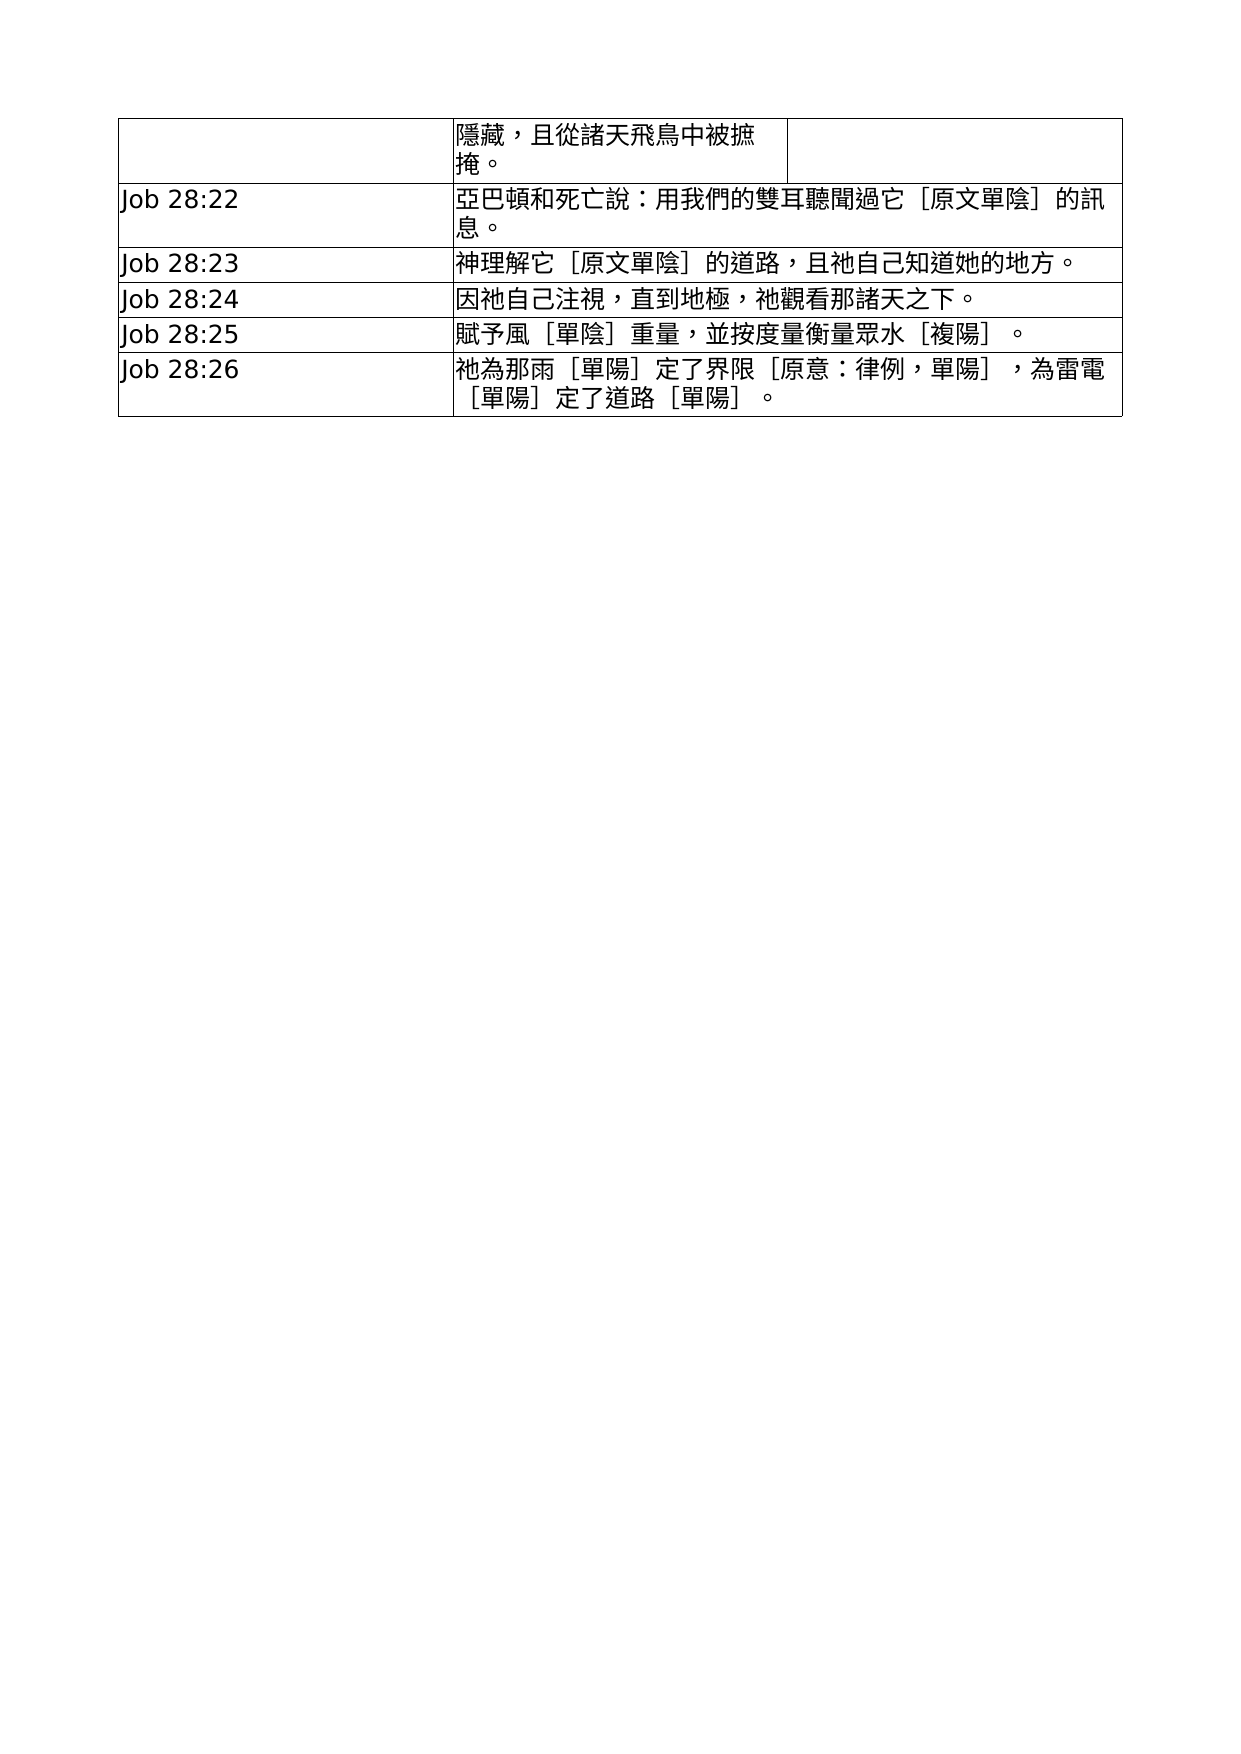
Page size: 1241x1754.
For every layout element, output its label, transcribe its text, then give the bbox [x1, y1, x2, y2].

table_cell 亞巴頓和死亡說：用我們的雙耳聽聞過它［原文單陰］的訊息。 [454, 184, 1122, 247]
table_cell 隱藏，且從諸天飛鳥中被摭掩。 [454, 119, 787, 182]
table_cell Job 28:25 [119, 318, 453, 352]
table_cell [119, 119, 453, 182]
table_cell [788, 119, 1122, 182]
table_cell Job 28:24 [119, 283, 453, 317]
table_cell 因祂自己注視，直到地極，祂觀看那諸天之下。 [454, 283, 1122, 317]
table_cell 祂為那雨［單陽］定了界限［原意：律例，單陽］，為雷電［單陽］定了道路［單陽］。 [454, 353, 1122, 416]
table_cell Job 28:26 [119, 353, 453, 416]
table_cell 神理解它［原文單陰］的道路，且祂自己知道她的地方。 [454, 248, 1122, 282]
table_cell 賦予風［單陰］重量，並按度量衡量眾水［複陽］。 [454, 318, 1122, 352]
table_cell Job 28:22 [119, 184, 453, 247]
table_cell Job 28:23 [119, 248, 453, 282]
